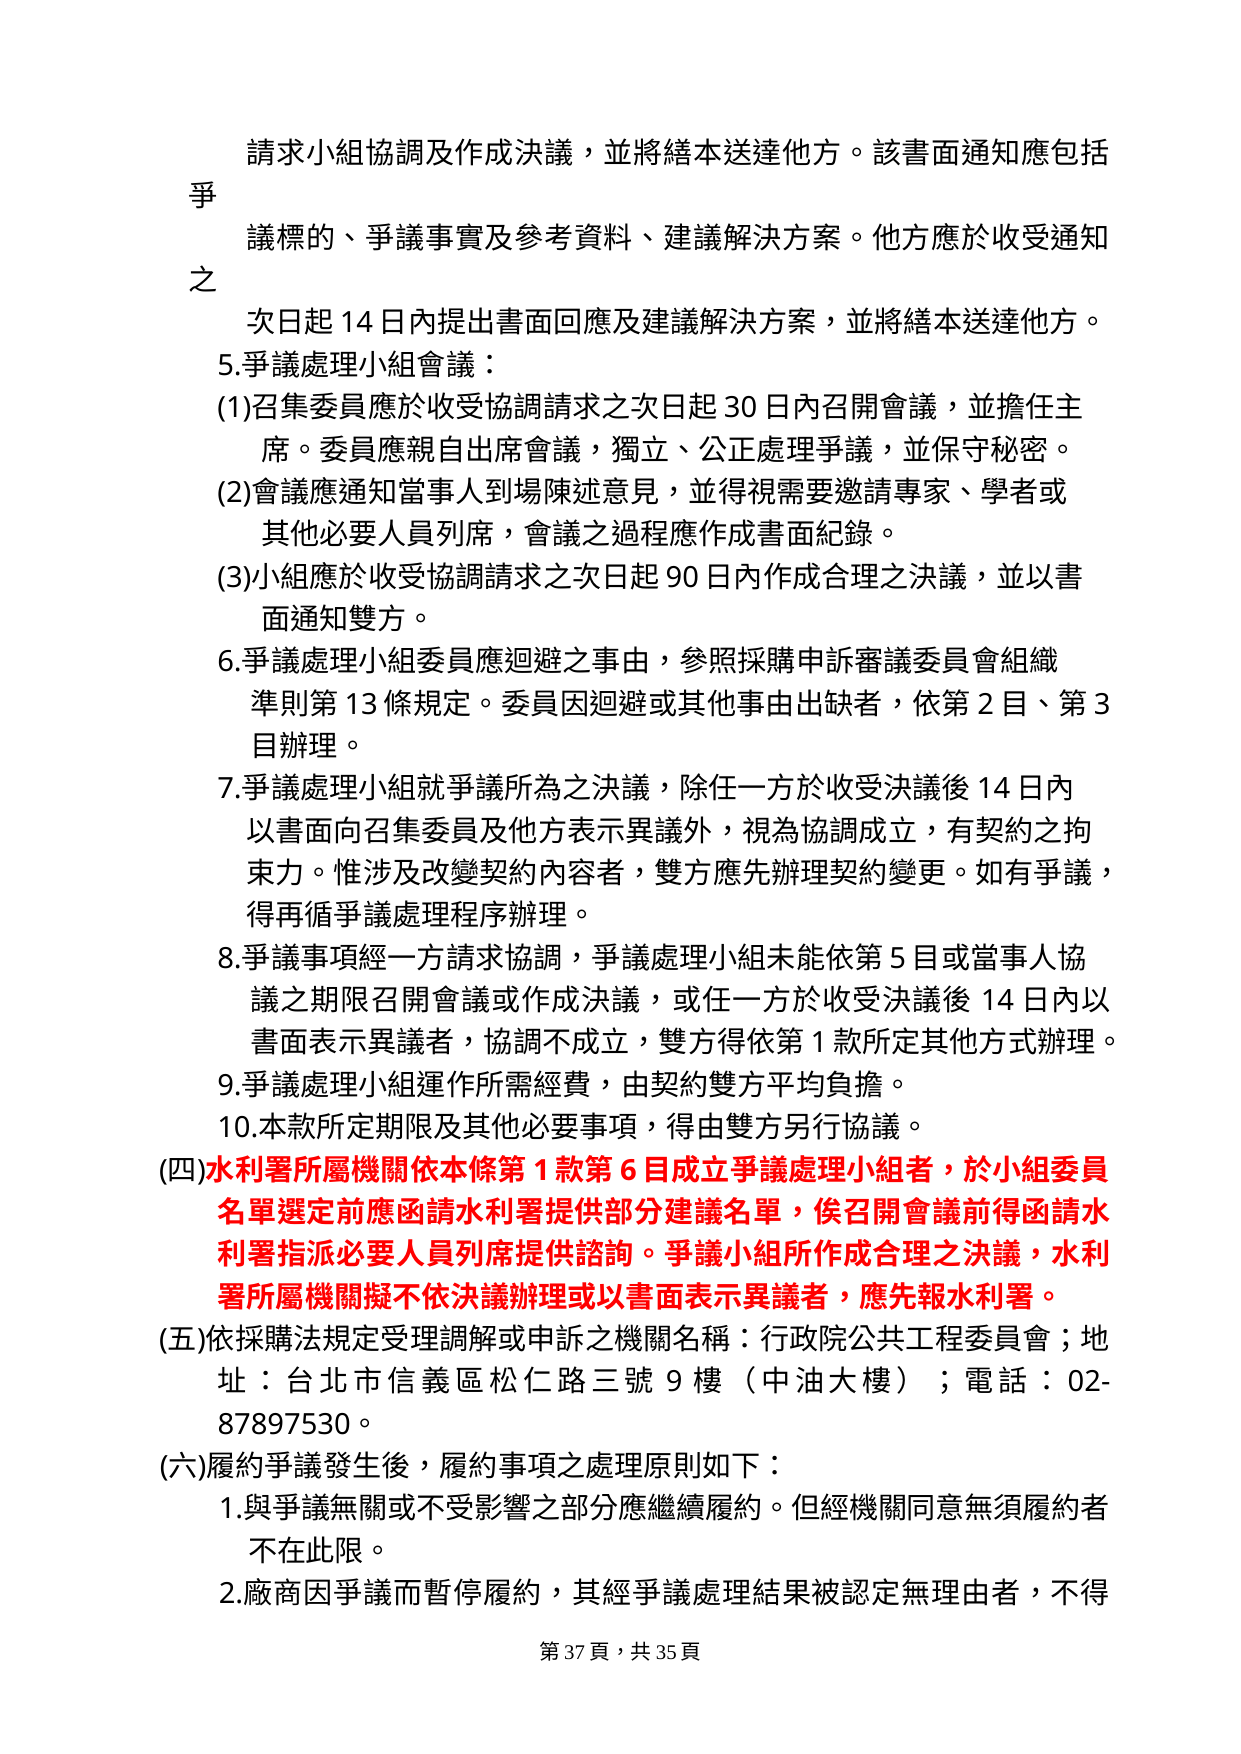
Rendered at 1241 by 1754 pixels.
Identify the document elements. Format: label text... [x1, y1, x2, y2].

text 束力。惟涉及改變契約內容者，雙方應先辦理契約變更。如有爭議， [188, 850, 1110, 892]
text 1.與爭議無關或不受影響之部分應繼續履約。但經機關同意無須履約者不在此限。 [218, 1485, 1110, 1570]
text 席。委員應親自出席會議，獨立、公正處理爭議，並保守秘密。 [188, 426, 1110, 468]
text 請求小組協調及作成決議，並將繕本送達他方。該書面通知應包括爭 [188, 130, 1110, 214]
text 8.爭議事項經一方請求協調，爭議處理小組未能依第5目或當事人協 [188, 934, 1110, 977]
text 次日起14日內提出書面回應及建議解決方案，並將繕本送達他方。 [188, 299, 1110, 341]
text 得再循爭議處理程序辦理。 [188, 892, 1110, 934]
text 6.爭議處理小組委員應迴避之事由，參照採購申訴審議委員會組織 [188, 638, 1110, 680]
text 其他必要人員列席，會議之過程應作成書面紀錄。 [188, 511, 1110, 553]
text 以書面向召集委員及他方表示異議外，視為協調成立，有契約之拘 [188, 807, 1110, 850]
text (3)小組應於收受協調請求之次日起90日內作成合理之決議，並以書 [188, 553, 1110, 596]
text 10.本款所定期限及其他必要事項，得由雙方另行協議。 [188, 1104, 1110, 1146]
text 7.爭議處理小組就爭議所為之決議，除任一方於收受決議後14日內 [188, 765, 1110, 807]
text 議之期限召開會議或作成決議，或任一方於收受決議後14日內以書面表示異議者，協調不成立，雙方得依第1款所定其他方式辦理。 [250, 977, 1110, 1061]
text 5.爭議處理小組會議： [188, 341, 1110, 384]
text 議標的、爭議事實及參考資料、建議解決方案。他方應於收受通知之 [188, 214, 1110, 299]
text 面通知雙方。 [188, 596, 1110, 638]
text (1)召集委員應於收受協調請求之次日起30日內召開會議，並擔任主 [188, 384, 1110, 426]
text 準則第13條規定。委員因迴避或其他事由出缺者，依第2目、第3目辦理。 [250, 680, 1110, 765]
text 2.廠商因爭議而暫停履約，其經爭議處理結果被認定無理由者，不得 [218, 1570, 1110, 1612]
text (四)水利署所屬機關依本條第1款第6目成立爭議處理小組者，於小組委員名單選定前應函請水利署提供部分建議名單，俟召開會議前得函請水利署指派必要人員列席提供諮詢。爭議小組所作成合理之決議，水利署所屬機關擬不依決議辦理或以書面表示異議者，應先報水利署。 [159, 1146, 1110, 1316]
text 9.爭議處理小組運作所需經費，由契約雙方平均負擔。 [188, 1061, 1110, 1104]
text (六)履約爭議發生後，履約事項之處理原則如下： [159, 1443, 1110, 1485]
text (五)依採購法規定受理調解或申訴之機關名稱：行政院公共工程委員會；地址：台北市信義區松仁路三號9樓（中油大樓）；電話：02-87897530。 [159, 1316, 1110, 1443]
text (2)會議應通知當事人到場陳述意見，並得視需要邀請專家、學者或 [188, 468, 1110, 511]
